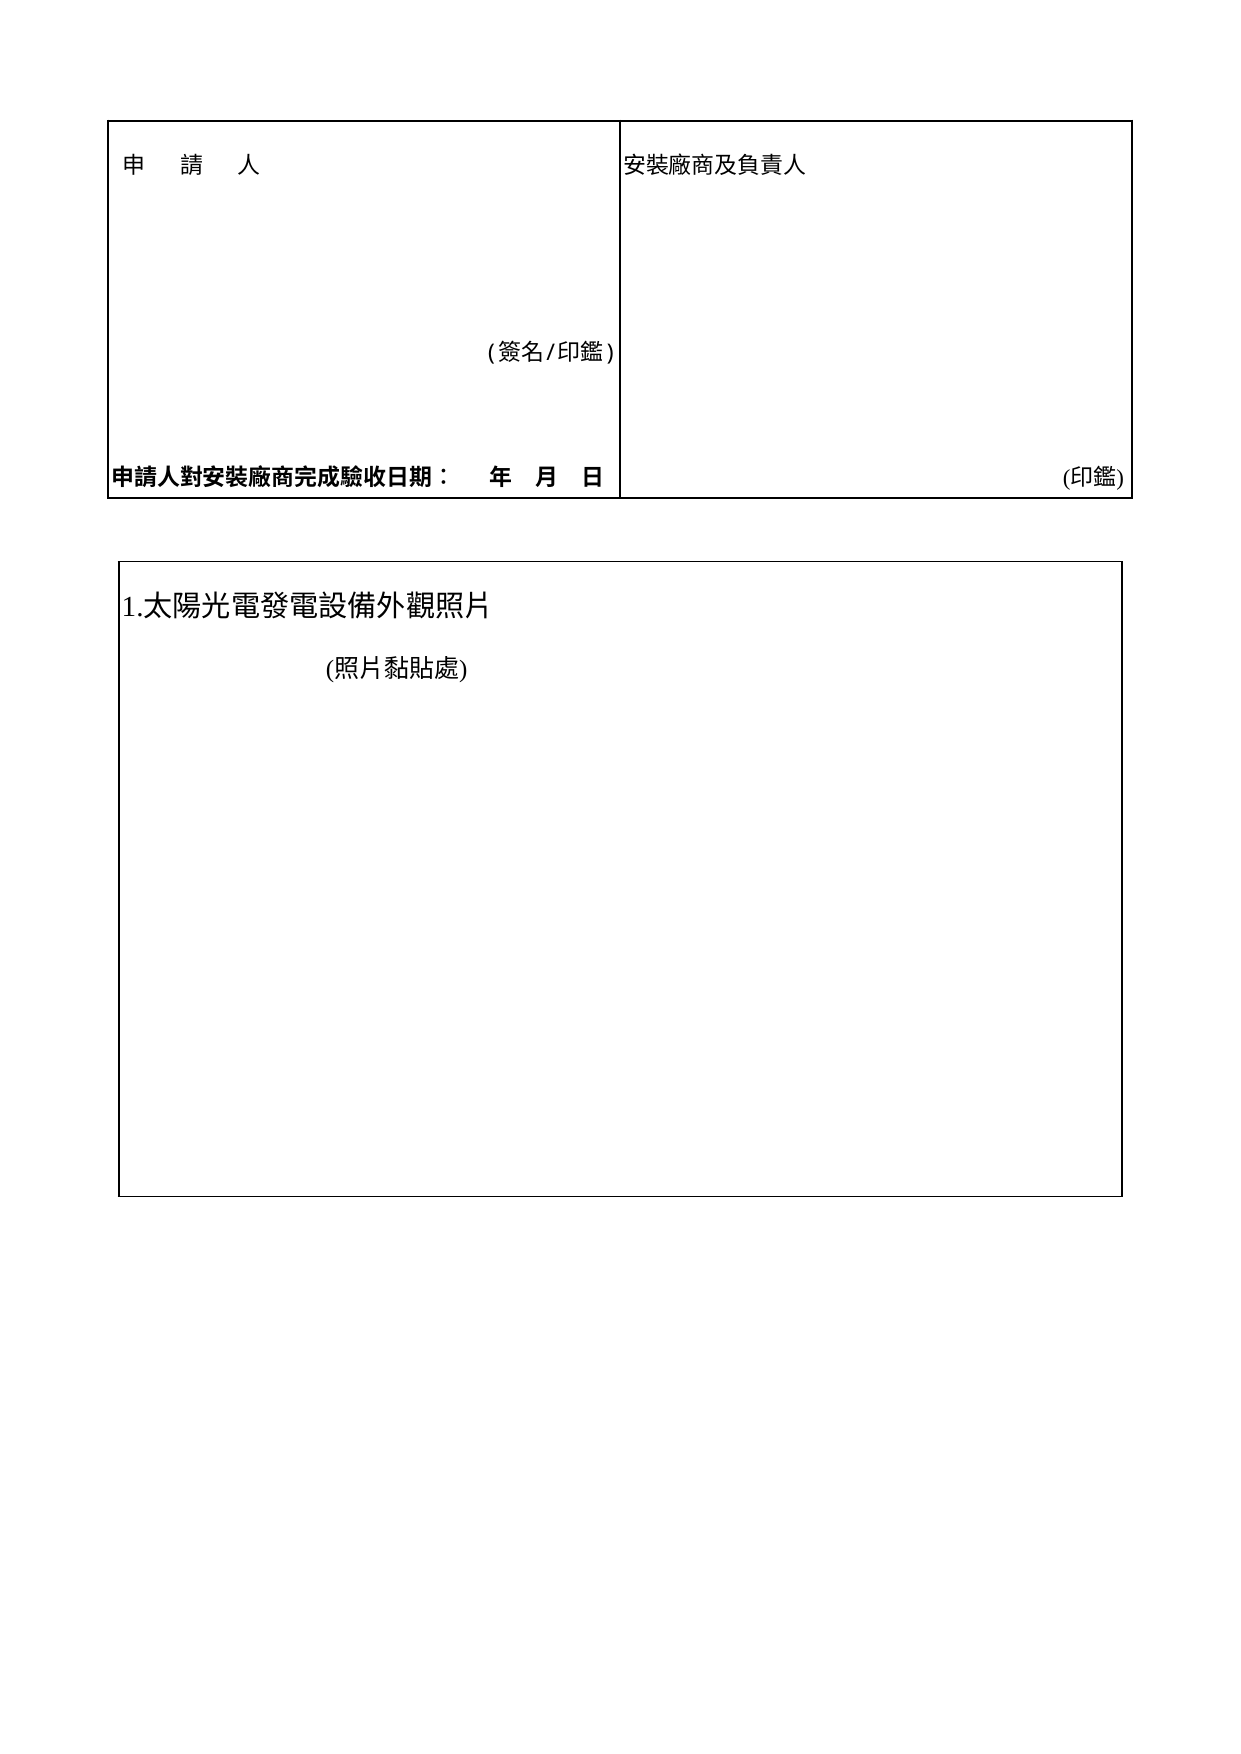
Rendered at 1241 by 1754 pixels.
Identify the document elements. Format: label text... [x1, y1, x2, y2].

table_header 1.太陽光電發電設備外觀照片 (照片黏貼處) [120, 562, 1121, 1196]
table_cell 申 請 人 (簽名/印鑑) 申請人對安裝廠商完成驗收日期︰ 年 月 日 [109, 122, 619, 497]
table_cell 安裝廠商及負責人 (印鑑) [621, 122, 1131, 497]
